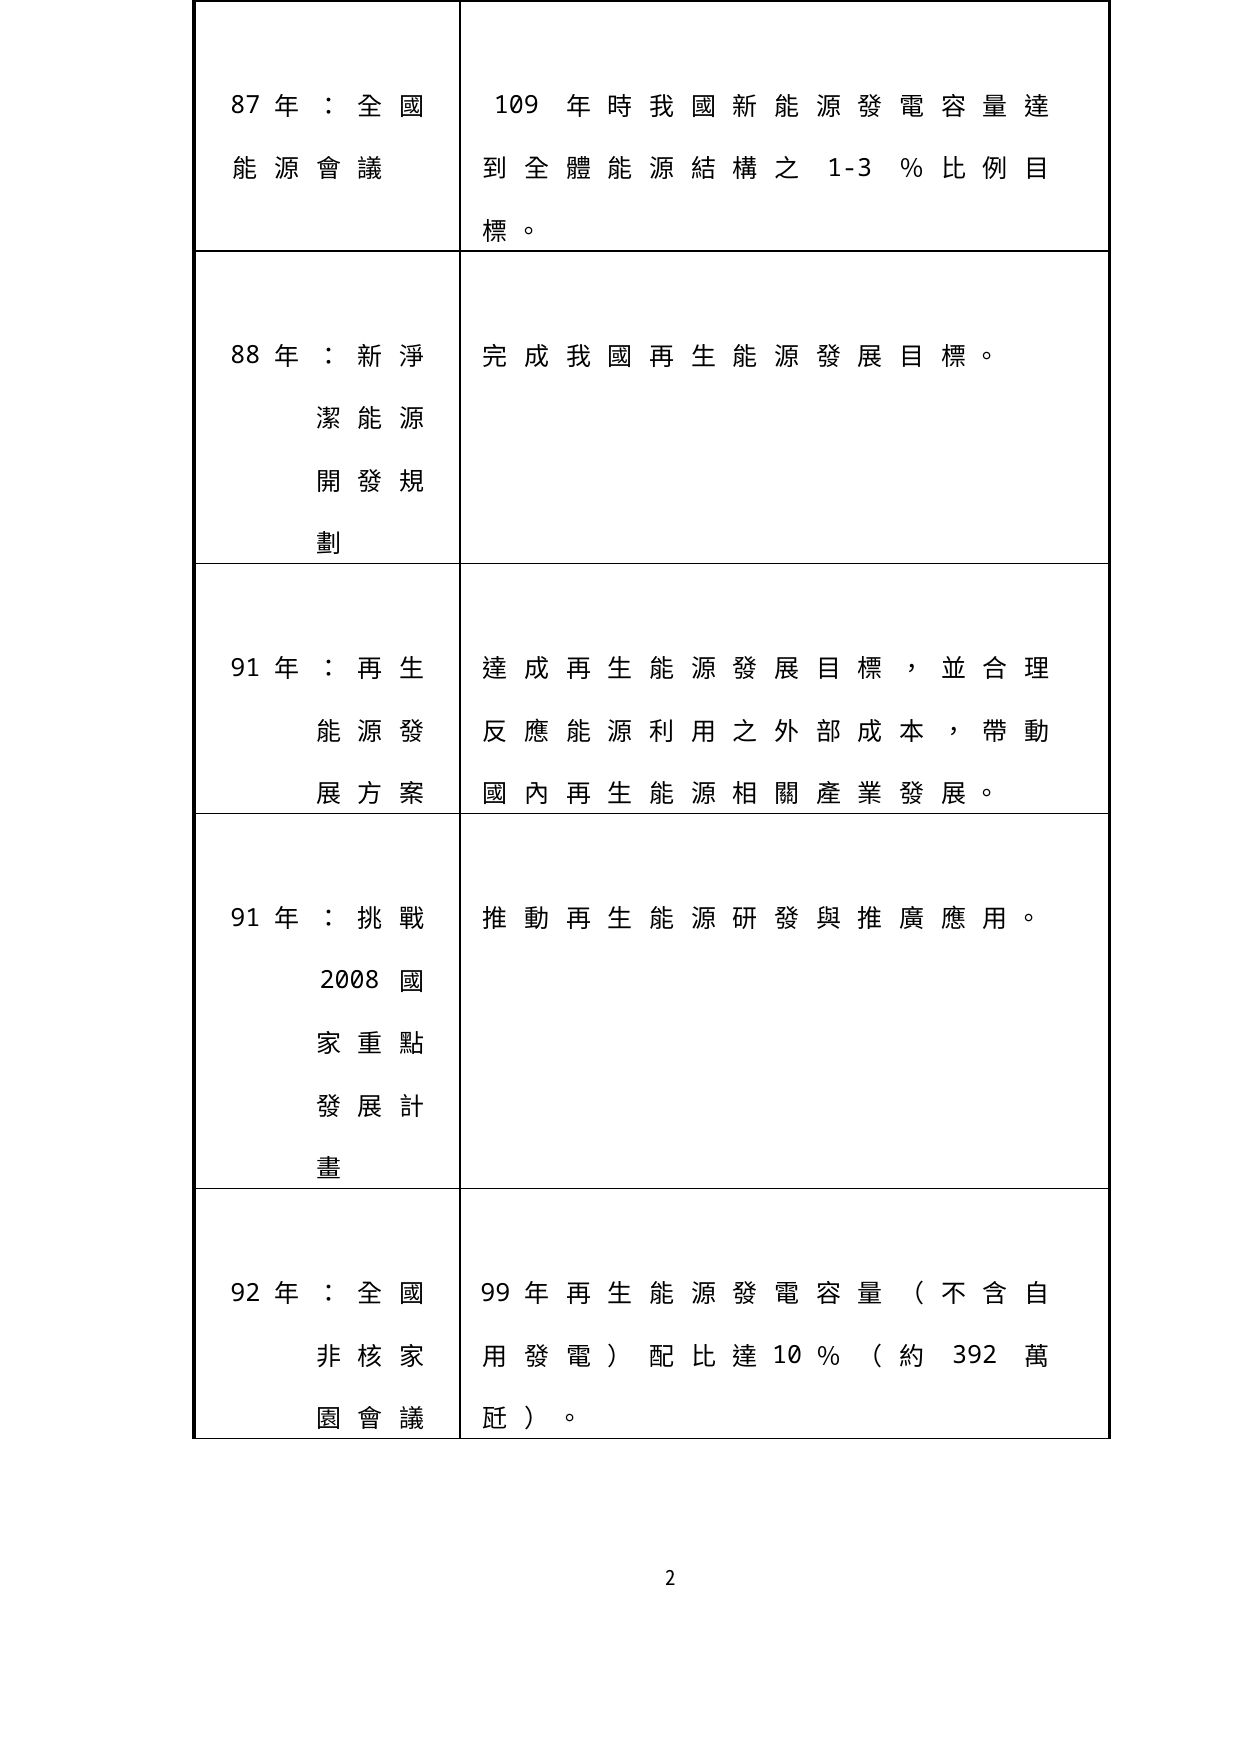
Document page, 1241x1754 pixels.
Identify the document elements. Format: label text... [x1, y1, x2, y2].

table_cell 91年：再生能源發展方案 [196, 564, 459, 812]
table_cell 91年：挑戰2008國家重點發展計畫 [196, 814, 459, 1187]
table_cell 99年再生能源發電容量（不含自用發電）配比達10％（約392萬瓩）。 [461, 1189, 1108, 1437]
table_cell 87年：全國能源會議 [196, 2, 459, 250]
table_cell 推動再生能源研發與推廣應用。 [461, 814, 1108, 1187]
table_cell 達成再生能源發展目標，並合理反應能源利用之外部成本，帶動國內再生能源相關產業發展。 [461, 564, 1108, 812]
table_cell 完成我國再生能源發展目標。 [461, 252, 1108, 562]
table_cell 109年時我國新能源發電容量達到全體能源結構之1-3％比例目標。 [461, 2, 1108, 250]
table_cell 88年：新淨潔能源開發規劃 [196, 252, 459, 562]
table_cell 92年：全國非核家園會議 [196, 1189, 459, 1437]
